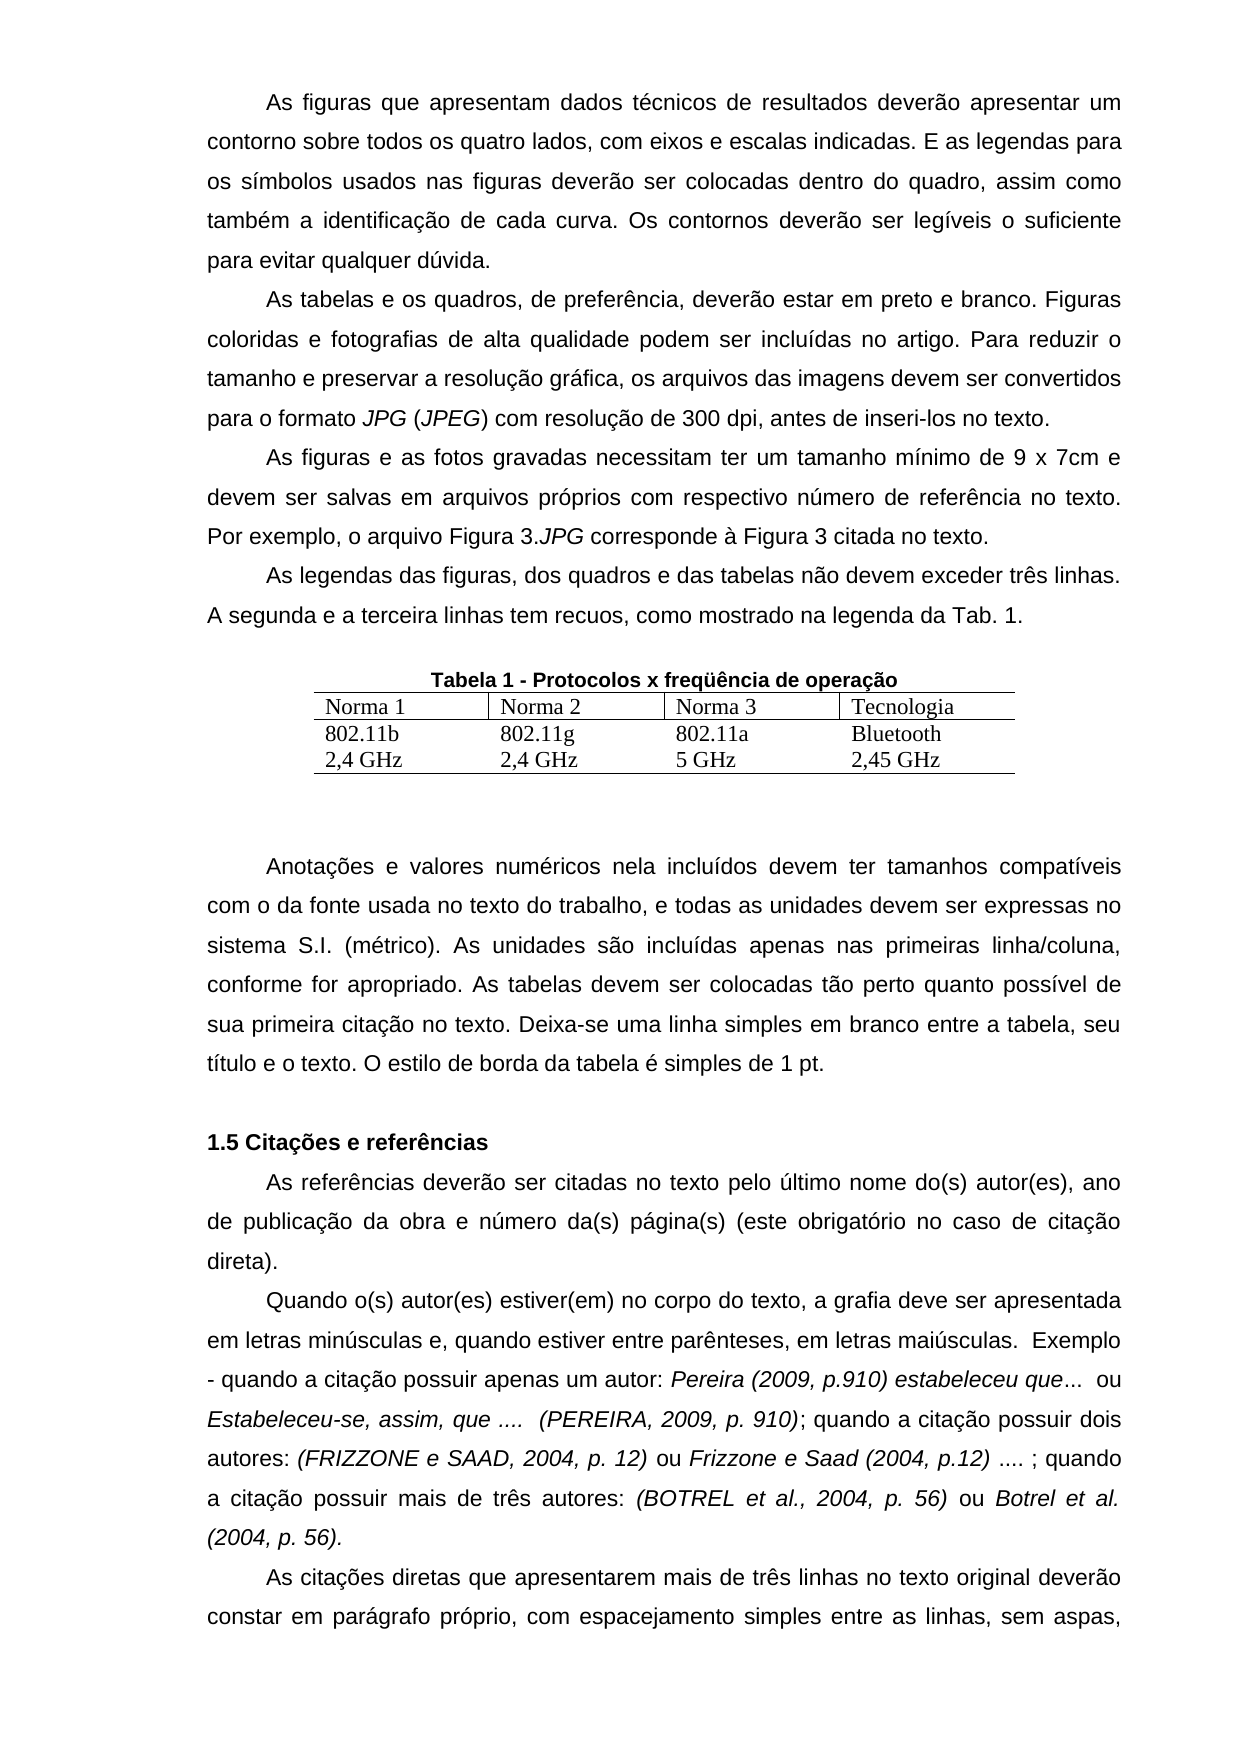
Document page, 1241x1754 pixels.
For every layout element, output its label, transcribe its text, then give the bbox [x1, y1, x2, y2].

table_header Tecnologia [840, 693, 1015, 719]
text Tabela 1 - Protocolos x freqüência de operação [207, 668, 1122, 692]
table_cell 802.11g [489, 720, 664, 746]
text Quando o(s) autor(es) estiver(em) no corpo do texto, a grafia deve ser apresentada em letras minúsculas e, quando estiver entre parênteses, em letras maiúsculas. Exemplo - quando a citação possuir apenas um autor: Pereira (2009, p.910) estabeleceu que... ou Estabeleceu-se, assim, que .... (PEREIRA, 2009, p. 910); quando a citação possuir dois autores: (FRIZZONE e SAAD, 2004, p. 12) ou Frizzone e Saad (2004, p.12) .... ; quando a citação possuir mais de três autores: (BOTREL et al., 2004, p. 56) ou Botrel et al. (2004, p. 56). [207, 1287, 1122, 1550]
text 1.5 Citações e referências [207, 1129, 1122, 1156]
table_cell 2,4 GHz [314, 746, 489, 773]
table_header Norma 3 [665, 693, 839, 719]
table_cell 5 GHz [664, 746, 840, 773]
table_cell 802.11b [314, 720, 489, 746]
table_cell 2,4 GHz [489, 746, 664, 773]
table_cell Bluetooth [840, 720, 1015, 746]
table_cell 802.11a [664, 720, 840, 746]
text As referências deverão ser citadas no texto pelo último nome do(s) autor(es), ano de publicação da obra e número da(s) página(s) (este obrigatório no caso de citação direta). [207, 1169, 1122, 1274]
table_header Norma 1 [314, 693, 488, 719]
text As citações diretas que apresentarem mais de três linhas no texto original deverão constar em parágrafo próprio, com espacejamento simples entre as linhas, sem aspas, [207, 1563, 1122, 1629]
text As tabelas e os quadros, de preferência, deverão estar em preto e branco. Figuras coloridas e fotografias de alta qualidade podem ser incluídas no artigo. Para reduzir o tamanho e preservar a resolução gráfica, os arquivos das imagens devem ser convertidos para o formato JPG (JPEG) com resolução de 300 dpi, antes de inseri-los no texto. [207, 286, 1122, 431]
text As figuras e as fotos gravadas necessitam ter um tamanho mínimo de 9 x 7cm e devem ser salvas em arquivos próprios com respectivo número de referência no texto. Por exemplo, o arquivo Figura 3.JPG corresponde à Figura 3 citada no texto. [207, 444, 1122, 549]
table_header Norma 2 [489, 693, 664, 719]
table_cell 2,45 GHz [840, 746, 1015, 773]
text As legendas das figuras, dos quadros e das tabelas não devem exceder três linhas. A segunda e a terceira linhas tem recuos, como mostrado na legenda da Tab. 1. [207, 562, 1122, 628]
text As figuras que apresentam dados técnicos de resultados deverão apresentar um contorno sobre todos os quatro lados, com eixos e escalas indicadas. E as legendas para os símbolos usados nas figuras deverão ser colocadas dentro do quadro, assim como também a identificação de cada curva. Os contornos deverão ser legíveis o suficiente para evitar qualquer dúvida. [207, 89, 1122, 273]
text Anotações e valores numéricos nela incluídos devem ter tamanhos compatíveis com o da fonte usada no texto do trabalho, e todas as unidades devem ser expressas no sistema S.I. (métrico). As unidades são incluídas apenas nas primeiras linha/coluna, conforme for apropriado. As tabelas devem ser colocadas tão perto quanto possível de sua primeira citação no texto. Deixa-se uma linha simples em branco entre a tabela, seu título e o texto. O estilo de borda da tabela é simples de 1 pt. [207, 853, 1122, 1077]
